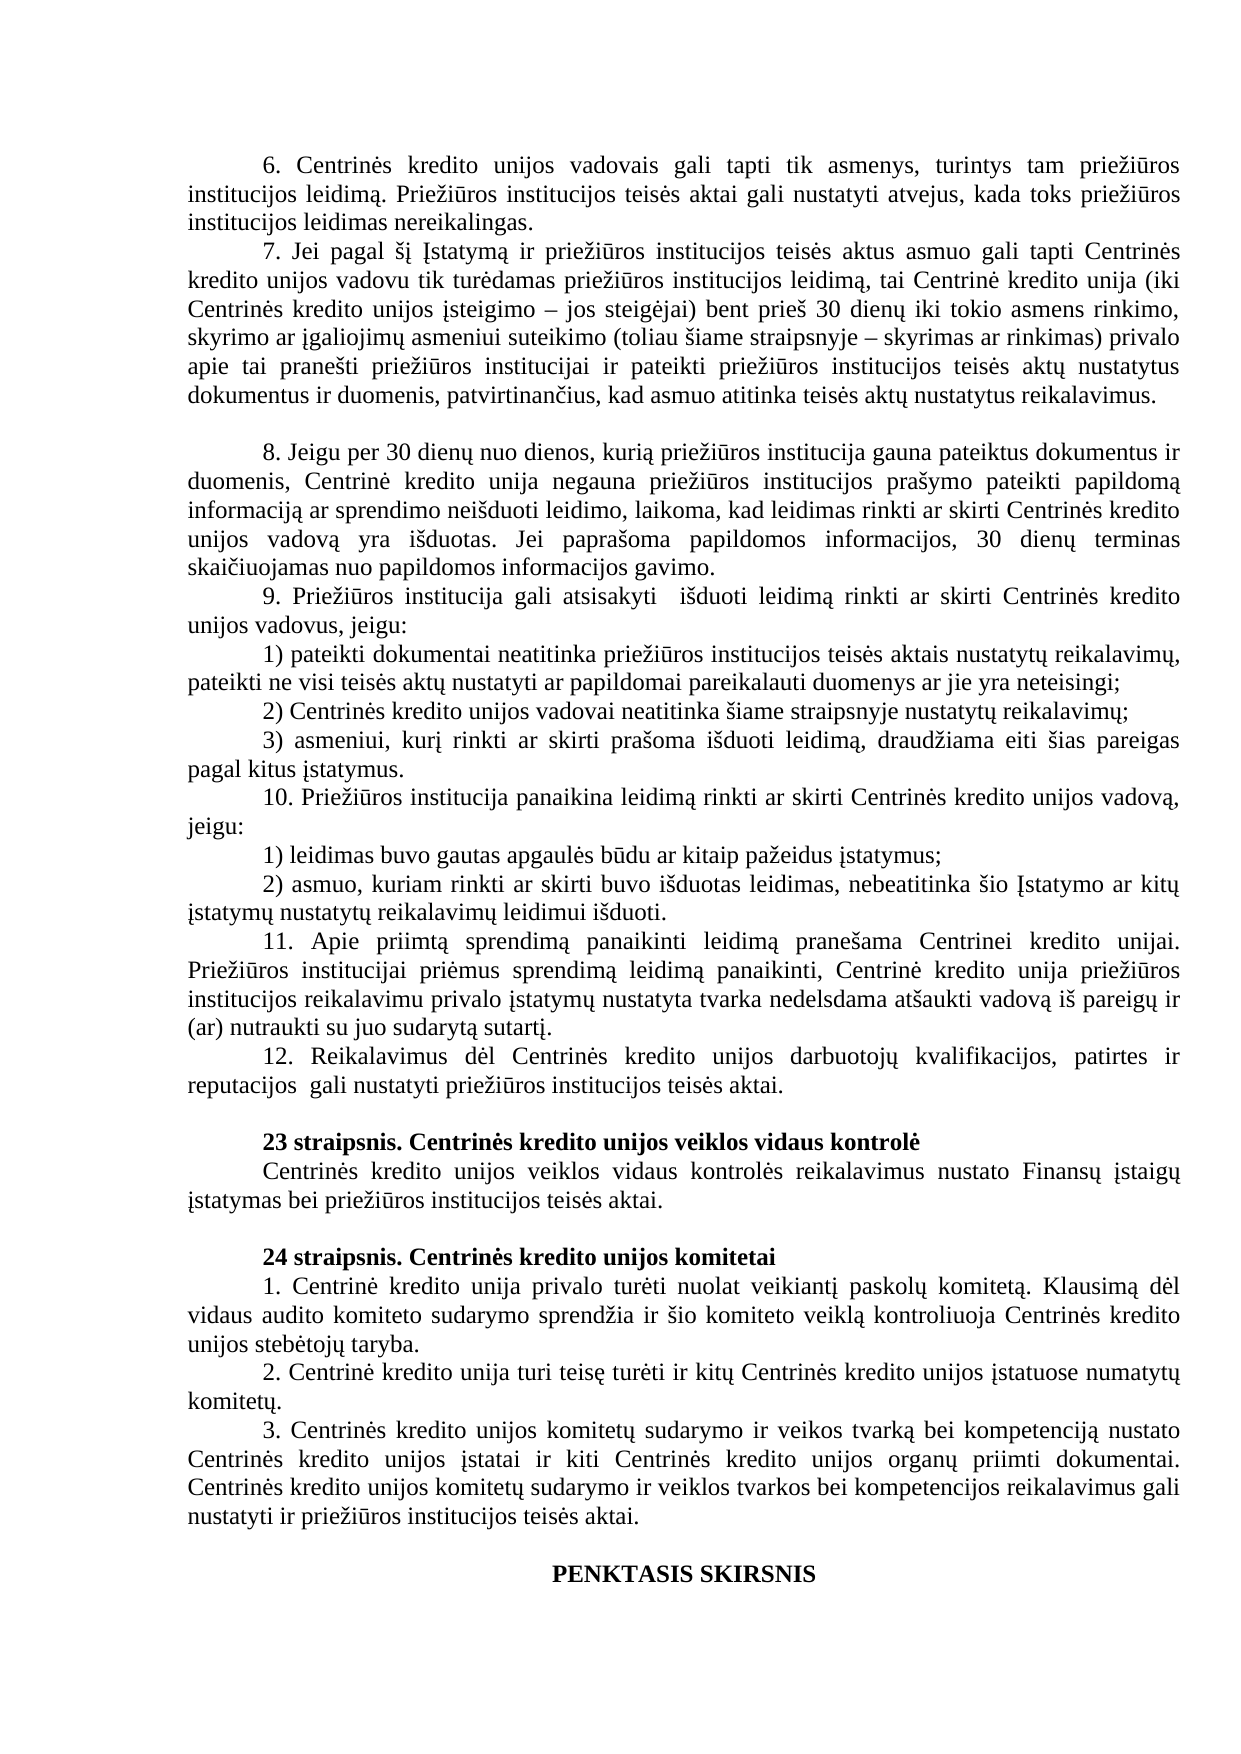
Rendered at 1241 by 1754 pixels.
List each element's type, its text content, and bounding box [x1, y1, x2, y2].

text 2. Centrinė kredito unija turi teisę turėti ir kitų Centrinės kredito unijos įstatuose numatytų komitetų. [187, 1357, 1181, 1415]
text 1) leidimas buvo gautas apgaulės būdu ar kitaip pažeidus įstatymus; [187, 840, 1181, 869]
text 1. Centrinė kredito unija privalo turėti nuolat veikiantį paskolų komitetą. Klausimą dėl vidaus audito komiteto sudarymo sprendžia ir šio komiteto veiklą kontroliuoja Centrinės kredito unijos stebėtojų taryba. [187, 1271, 1181, 1357]
text 6. Centrinės kredito unijos vadovais gali tapti tik asmenys, turintys tam priežiūros institucijos leidimą. Priežiūros institucijos teisės aktai gali nustatyti atvejus, kada toks priežiūros institucijos leidimas nereikalingas. [187, 150, 1181, 236]
text 12. Reikalavimus dėl Centrinės kredito unijos darbuotojų kvalifikacijos, patirtes ir reputacijos gali nustatyti priežiūros institucijos teisės aktai. [187, 1041, 1181, 1099]
text 2) Centrinės kredito unijos vadovai neatitinka šiame straipsnyje nustatytų reikalavimų; [187, 696, 1181, 725]
text Centrinės kredito unijos veiklos vidaus kontrolės reikalavimus nustato Finansų įstaigų įstatymas bei priežiūros institucijos teisės aktai. [187, 1156, 1181, 1214]
text 7. Jei pagal šį Įstatymą ir priežiūros institucijos teisės aktus asmuo gali tapti Centrinės kredito unijos vadovu tik turėdamas priežiūros institucijos leidimą, tai Centrinė kredito unija (iki Centrinės kredito unijos įsteigimo – jos steigėjai) bent prieš 30 dienų iki tokio asmens rinkimo, skyrimo ar įgaliojimų asmeniui suteikimo (toliau šiame straipsnyje – skyrimas ar rinkimas) privalo apie tai pranešti priežiūros institucijai ir pateikti priežiūros institucijos teisės aktų nustatytus dokumentus ir duomenis, patvirtinančius, kad asmuo atitinka teisės aktų nustatytus reikalavimus. [187, 236, 1181, 409]
text 11. Apie priimtą sprendimą panaikinti leidimą pranešama Centrinei kredito unijai. Priežiūros institucijai priėmus sprendimą leidimą panaikinti, Centrinė kredito unija priežiūros institucijos reikalavimu privalo įstatymų nustatyta tvarka nedelsdama atšaukti vadovą iš pareigų ir (ar) nutraukti su juo sudarytą sutartį. [187, 926, 1181, 1041]
text 2) asmuo, kuriam rinkti ar skirti buvo išduotas leidimas, nebeatitinka šio Įstatymo ar kitų įstatymų nustatytų reikalavimų leidimui išduoti. [187, 869, 1181, 926]
text 9. Priežiūros institucija gali atsisakyti išduoti leidimą rinkti ar skirti Centrinės kredito unijos vadovus, jeigu: [187, 581, 1181, 639]
text 24 straipsnis. Centrinės kredito unijos komitetai [187, 1242, 1181, 1271]
text 8. Jeigu per 30 dienų nuo dienos, kurią priežiūros institucija gauna pateiktus dokumentus ir duomenis, Centrinė kredito unija negauna priežiūros institucijos prašymo pateikti papildomą informaciją ar sprendimo neišduoti leidimo, laikoma, kad leidimas rinkti ar skirti Centrinės kredito unijos vadovą yra išduotas. Jei paprašoma papildomos informacijos, 30 dienų terminas skaičiuojamas nuo papildomos informacijos gavimo. [187, 437, 1181, 581]
text 1) pateikti dokumentai neatitinka priežiūros institucijos teisės aktais nustatytų reikalavimų, pateikti ne visi teisės aktų nustatyti ar papildomai pareikalauti duomenys ar jie yra neteisingi; [187, 639, 1181, 696]
text 3) asmeniui, kurį rinkti ar skirti prašoma išduoti leidimą, draudžiama eiti šias pareigas pagal kitus įstatymus. [187, 725, 1181, 782]
text 3. Centrinės kredito unijos komitetų sudarymo ir veikos tvarką bei kompetenciją nustato Centrinės kredito unijos įstatai ir kiti Centrinės kredito unijos organų priimti dokumentai. Centrinės kredito unijos komitetų sudarymo ir veiklos tvarkos bei kompetencijos reikalavimus gali nustatyti ir priežiūros institucijos teisės aktai. [187, 1415, 1181, 1530]
text PENKTASIS SKIRSNIS [187, 1559, 1181, 1587]
text 23 straipsnis. Centrinės kredito unijos veiklos vidaus kontrolė [187, 1127, 1181, 1156]
text 10. Priežiūros institucija panaikina leidimą rinkti ar skirti Centrinės kredito unijos vadovą, jeigu: [187, 782, 1181, 840]
